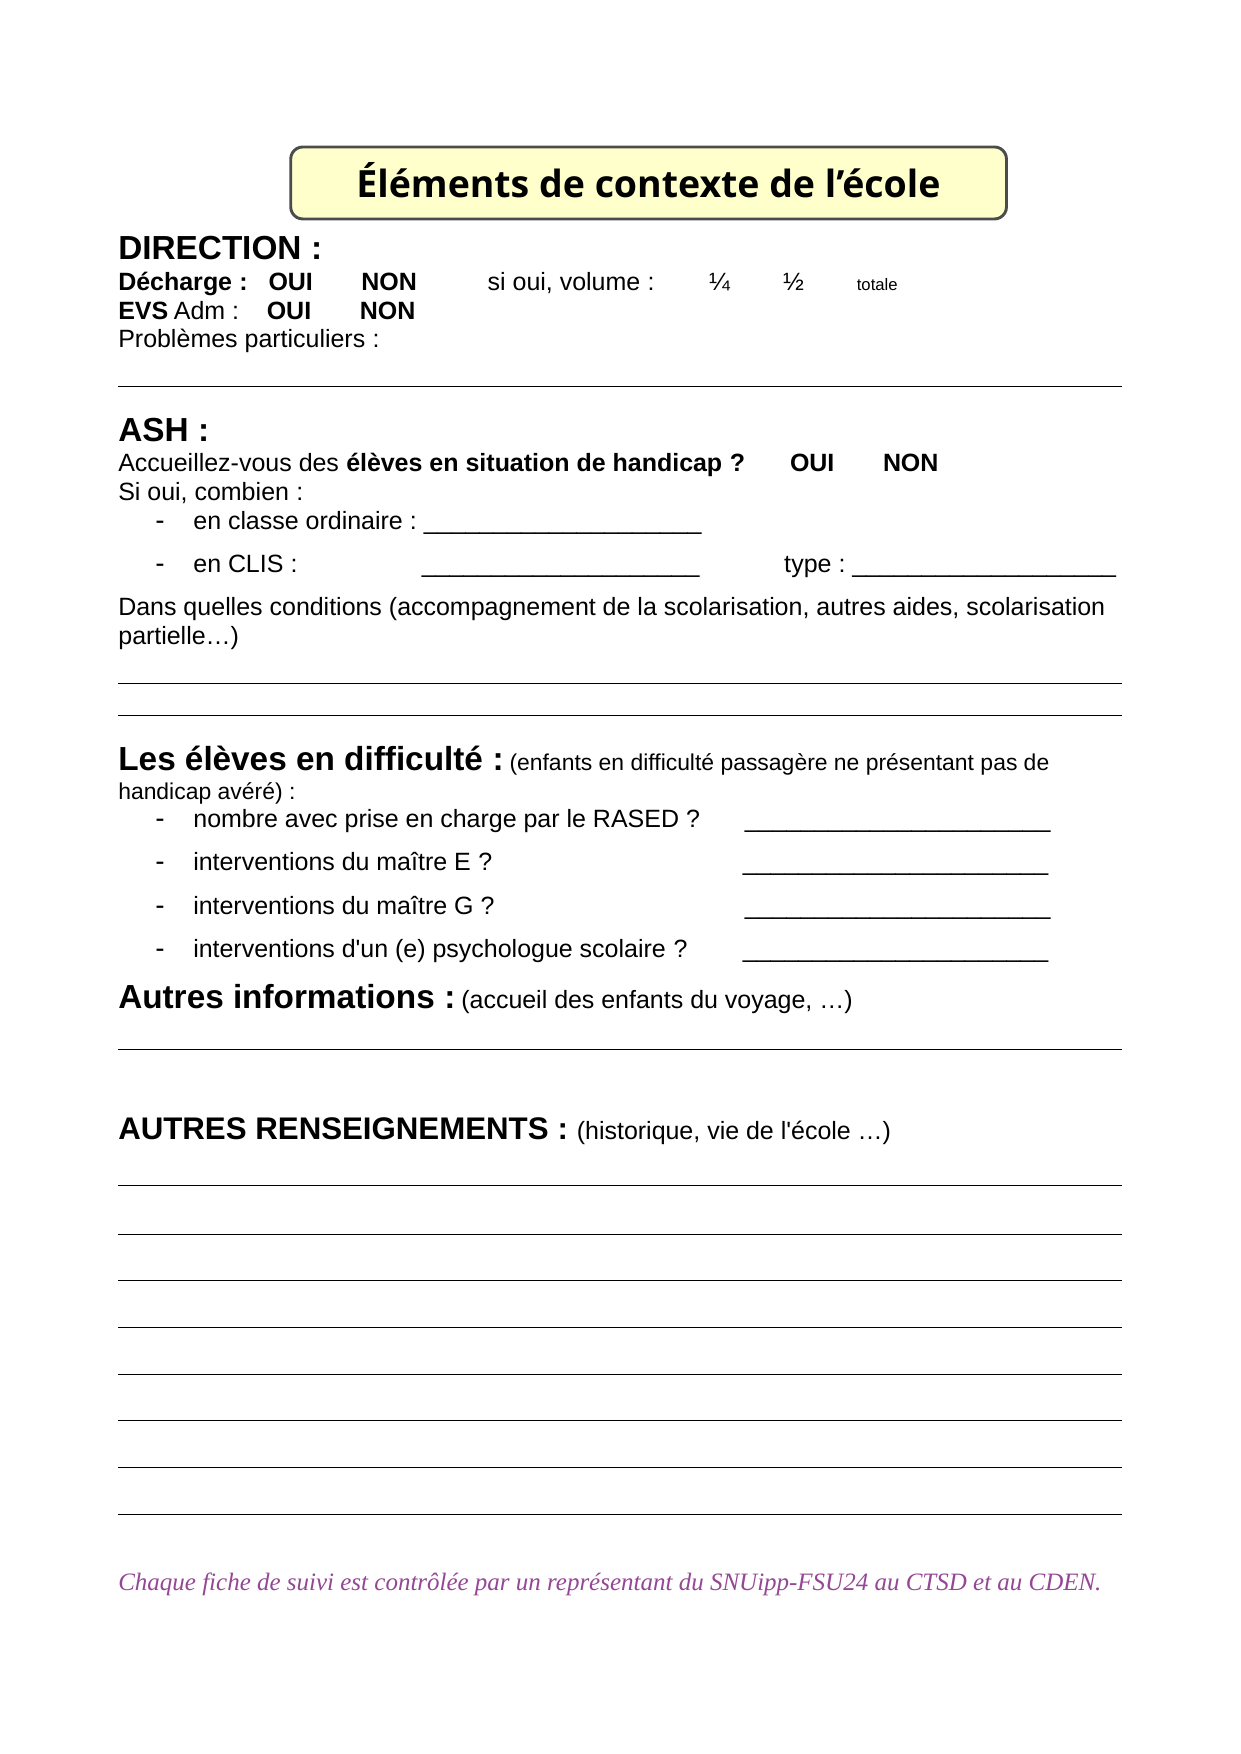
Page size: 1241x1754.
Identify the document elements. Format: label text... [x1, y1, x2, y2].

text Problèmes particuliers : [118, 324, 1122, 353]
list interventions d'un (e) psychologue scolaire ? ______________________ [156, 934, 1122, 963]
text ASH : [118, 410, 1122, 448]
list en CLIS : ____________________ type : ___________________ [156, 549, 1122, 578]
text EVS Adm : OUI NON [118, 296, 1122, 324]
list nombre avec prise en charge par le RASED ? ______________________ [156, 804, 1122, 833]
text Décharge : OUI NON si oui, volume : ¼ ½ totale [118, 267, 1122, 296]
text Dans quelles conditions (accompagnement de la scolarisation, autres aides, scolarisation partielle…) [118, 592, 1122, 650]
list en classe ordinaire : ____________________ [156, 506, 1122, 535]
list interventions du maître G ? ______________________ [156, 891, 1122, 919]
list interventions du maître E ? ______________________ [156, 847, 1122, 876]
text Chaque fiche de suivi est contrôlée par un représentant du SNUipp-FSU24 au CTSD et au CDEN. [118, 1567, 1122, 1596]
text Autres informations : (accueil des enfants du voyage, …) [118, 977, 1122, 1016]
text DIRECTION : [118, 228, 1122, 267]
text Si oui, combien : [118, 477, 1122, 506]
text Accueillez-vous des élèves en situation de handicap ? OUI NON [118, 448, 1122, 477]
text AUTRES RENSEIGNEMENTS : (historique, vie de l'école …) [118, 1110, 1122, 1146]
text Les élèves en difficulté : (enfants en difficulté passagère ne présentant pas de handicap avéré) : [118, 739, 1122, 804]
